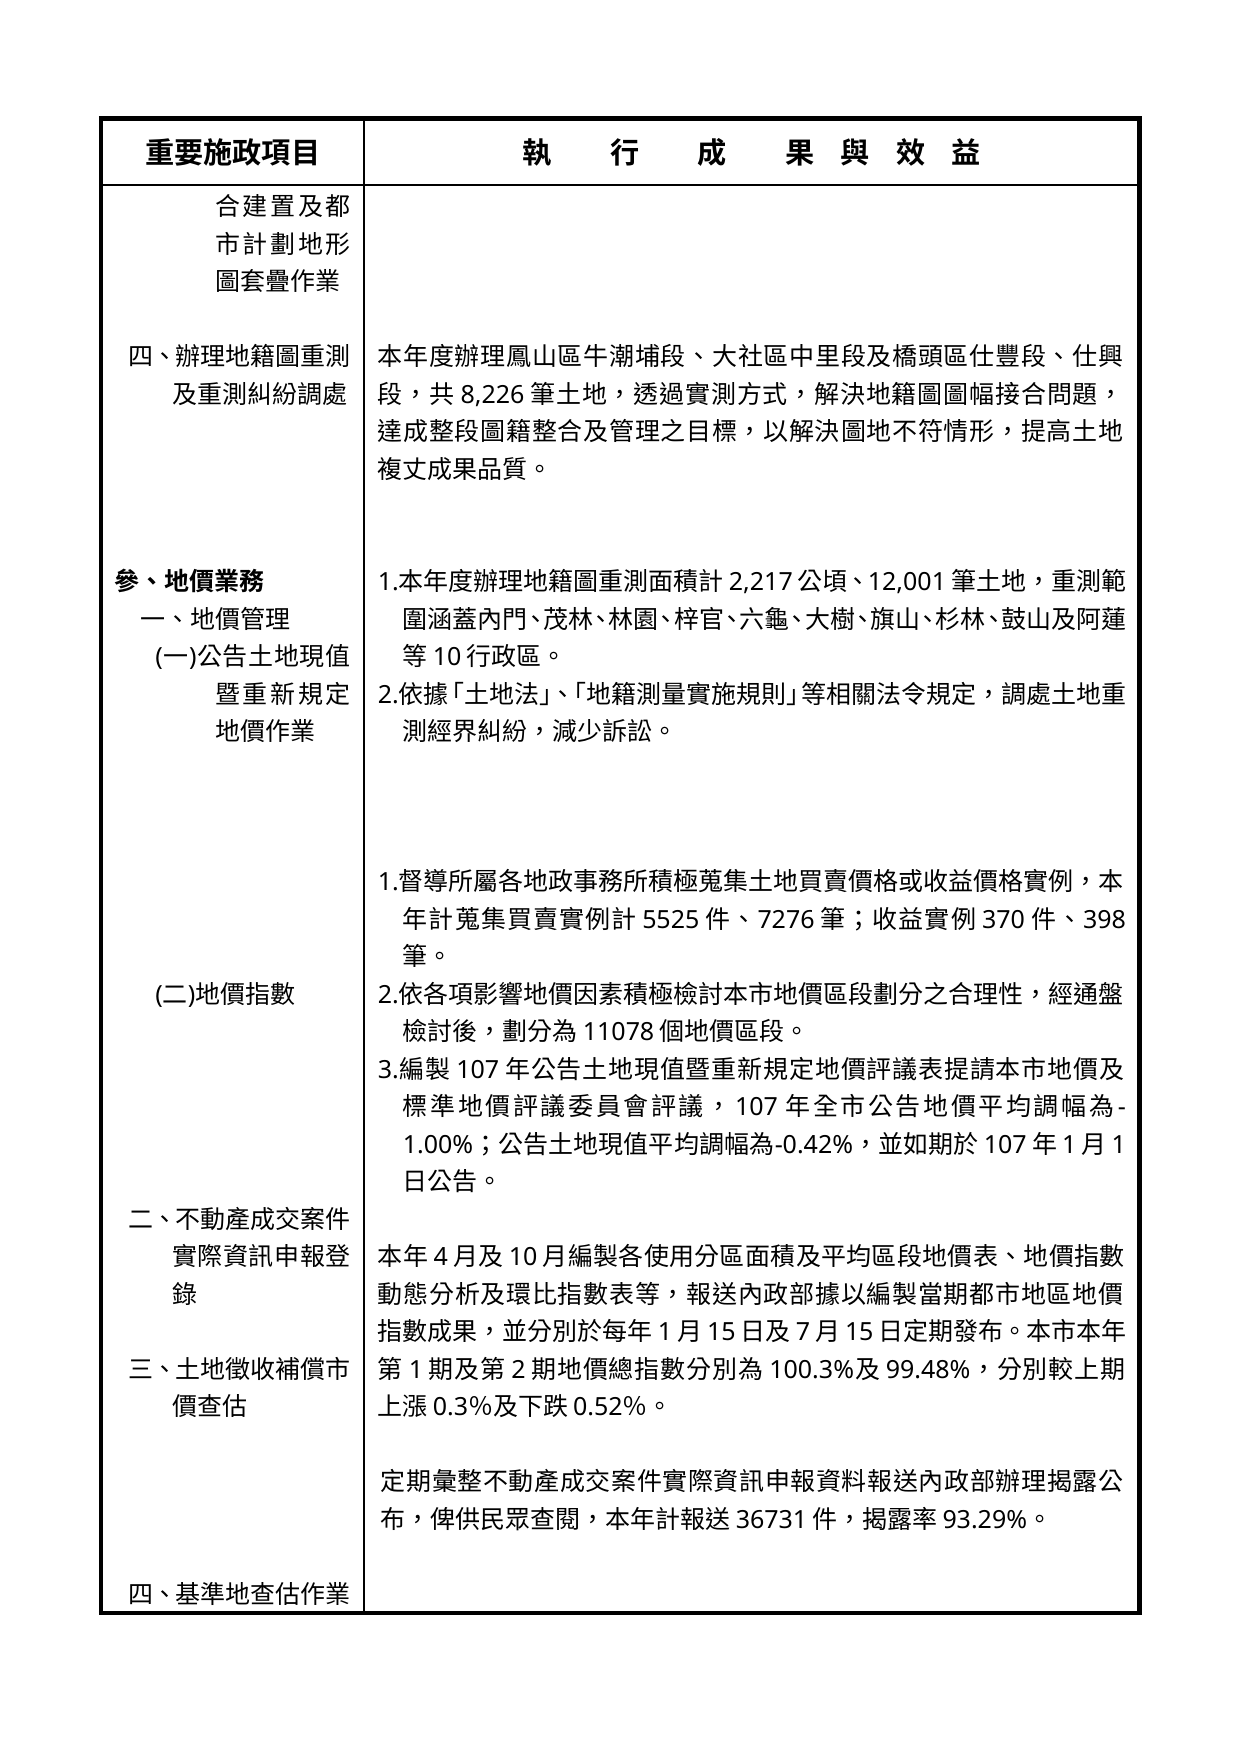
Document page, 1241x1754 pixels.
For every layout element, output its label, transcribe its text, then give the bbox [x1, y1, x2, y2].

table_cell 本年度辦理鳳山區牛潮埔段、大社區中里段及橋頭區仕豐段、仕興段，共8,226筆土地，透過實測方式，解決地籍圖圖幅接合問題，達成整段圖籍整合及管理之目標，以解決圖地不符情形，提高土地複丈成果品質。 1.本年度辦理地籍圖重測面積計2,217公頃、12,001筆土地，重測範圍涵蓋內門、茂林、林園、梓官、六龜、大樹、旗山、杉林、鼓山及阿蓮等10行政區。 2.依據「土地法」、「地籍測量實施規則」等相關法令規定，調處土地重測經界糾紛，減少訴訟。 1.督導所屬各地政事務所積極蒐集土地買賣價格或收益價格實例，本年計蒐集買賣實例計5525件、7276筆；收益實例370件、398筆。 2.依各項影響地價因素積極檢討本市地價區段劃分之合理性，經通盤檢討後，劃分為11078個地價區段。 3.編製107年公告土地現值暨重新規定地價評議表提請本市地價及標準地價評議委員會評議，107年全市公告地價平均調幅為-1.00%；公告土地現值平均調幅為-0.42%，並如期於107年1月1日公告。 本年4月及10月編製各使用分區面積及平均區段地價表、地價指數動態分析及環比指數表等，報送內政部據以編製當期都市地區地價指數成果，並分別於每年1月15日及7月15日定期發布。本市本年第1期及第2期地價總指數分別為100.3%及99.48%，分別較上期上漲0.3％及下跌0.52％。 定期彙整不動產成交案件實際資訊申報資料報送內政部辦理揭露公布，俾供民眾查閱，本年計報送36731件，揭露率93.29%。 [365, 186, 1137, 1611]
table_cell 合建置及都市計劃地形圖套疊作業 四、辦理地籍圖重測及重測糾紛調處 參、地價業務 一、地價管理 (一)公告土地現值暨重新規定地價作業 (二)地價指數 二、不動產成交案件實際資訊申報登錄 三、土地徵收補償市價查估 四、基準地查估作業 [103, 186, 363, 1611]
table_header 重要施政項目 [103, 121, 363, 184]
table_header 執 行 成 果 與 效 益 [365, 121, 1137, 184]
